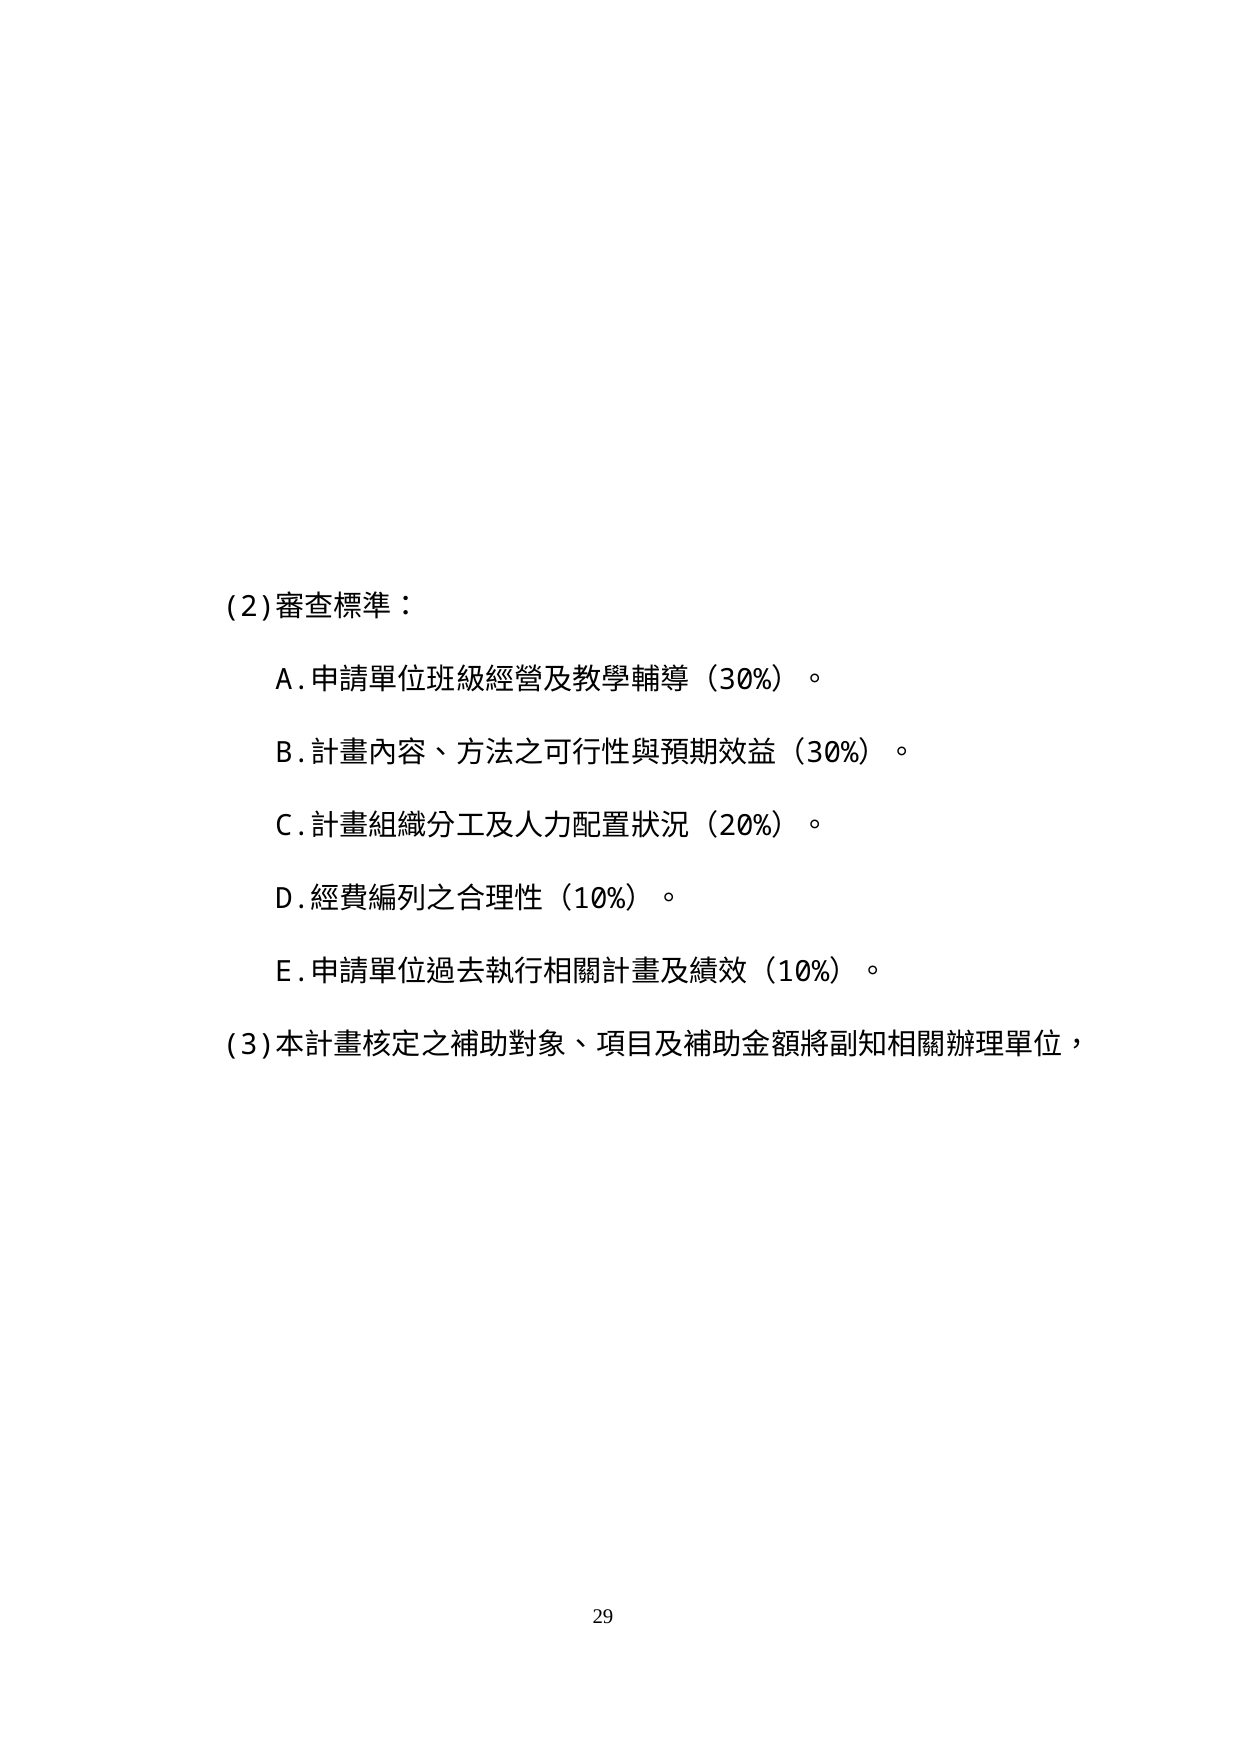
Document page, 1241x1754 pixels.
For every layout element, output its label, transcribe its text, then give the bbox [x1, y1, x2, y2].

list 計畫組織分工及人力配置狀況（20%）。 [275, 777, 1093, 850]
list 申請單位過去執行相關計畫及績效（10%）。 [275, 923, 1093, 996]
list 申請單位班級經營及教學輔導（30%）。 [275, 631, 1093, 704]
list 本計畫核定之補助對象、項目及補助金額將副知相關辦理單位，並於本會網站公告。 [275, 996, 1093, 1069]
list 經費編列之合理性（10%）。 [275, 850, 1093, 923]
list 審查標準： [275, 558, 1093, 631]
list 計畫內容、方法之可行性與預期效益（30%）。 [275, 704, 1093, 777]
